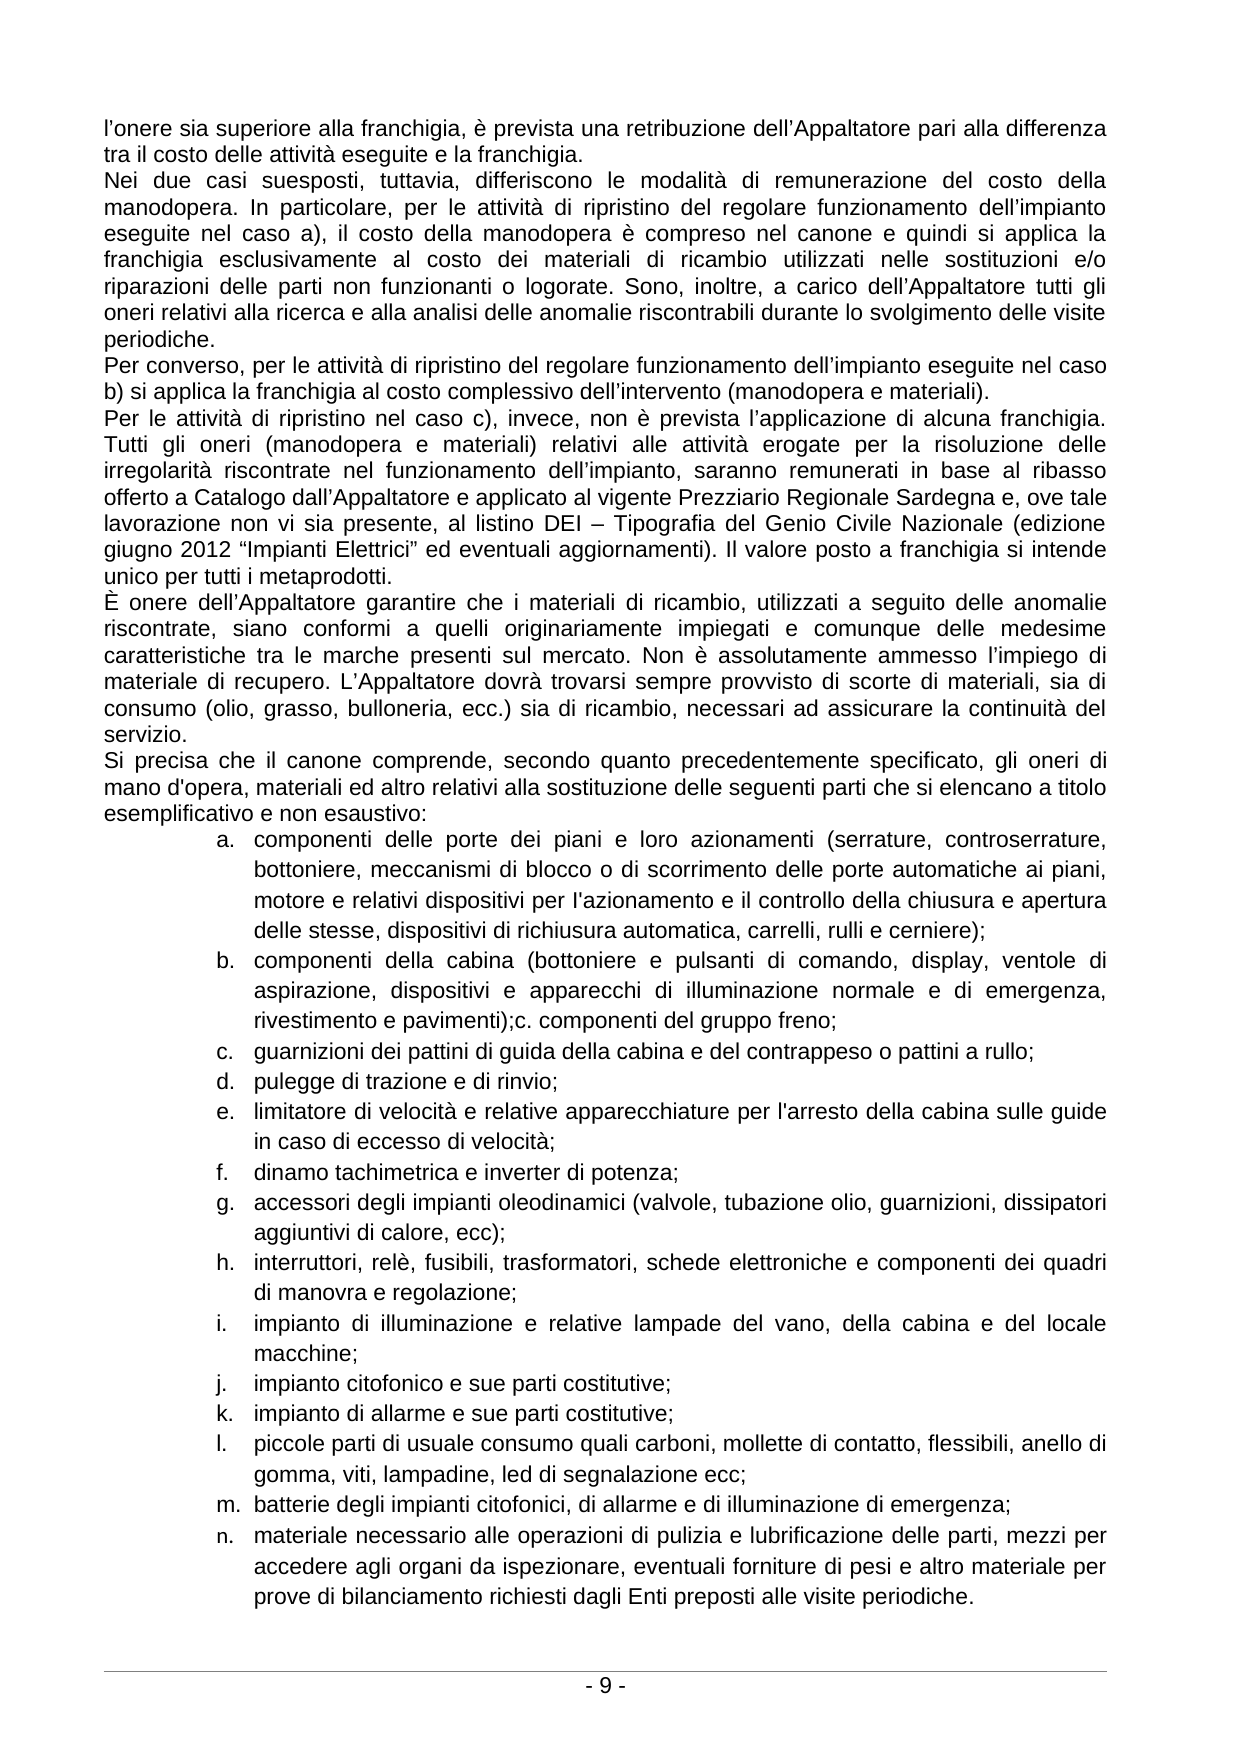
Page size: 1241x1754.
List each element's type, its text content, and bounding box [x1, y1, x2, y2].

list limitatore di velocità e relative apparecchiature per l'arresto della cabina sulle guide in caso di eccesso di velocità; [216, 1098, 1107, 1155]
text Per le attività di ripristino nel caso c), invece, non è prevista l’applicazione di alcuna franchigia. Tutti gli oneri (manodopera e materiali) relativi alle attività erogate per la risoluzione delle irregolarità riscontrate nel funzionamento dell’impianto, saranno remunerati in base al ribasso offerto a Catalogo dall’Appaltatore e applicato al vigente Prezziario Regionale Sardegna e, ove tale lavorazione non vi sia presente, al listino DEI – Tipografia del Genio Civile Nazionale (edizione giugno 2012 “Impianti Elettrici” ed eventuali aggiornamenti). Il valore posto a franchigia si intende unico per tutti i metaprodotti. [103, 404, 1107, 589]
list componenti della cabina (bottoniere e pulsanti di comando, display, ventole di aspirazione, dispositivi e apparecchi di illuminazione normale e di emergenza, rivestimento e pavimenti);c. componenti del gruppo freno; [216, 947, 1107, 1034]
list piccole parti di usuale consumo quali carboni, mollette di contatto, flessibili, anello di gomma, viti, lampadine, led di segnalazione ecc; [216, 1430, 1107, 1487]
text È onere dell’Appaltatore garantire che i materiali di ricambio, utilizzati a seguito delle anomalie riscontrate, siano conformi a quelli originariamente impiegati e comunque delle medesime caratteristiche tra le marche presenti sul mercato. Non è assolutamente ammesso l’impiego di materiale di recupero. L’Appaltatore dovrà trovarsi sempre provvisto di scorte di materiali, sia di consumo (olio, grasso, bulloneria, ecc.) sia di ricambio, necessari ad assicurare la continuità del servizio. [103, 589, 1107, 747]
list interruttori, relè, fusibili, trasformatori, schede elettroniche e componenti dei quadri di manovra e regolazione; [216, 1249, 1107, 1306]
list dinamo tachimetrica e inverter di potenza; [216, 1158, 1107, 1185]
list impianto di allarme e sue parti costitutive; [216, 1400, 1107, 1427]
list materiale necessario alle operazioni di pulizia e lubrificazione delle parti, mezzi per accedere agli organi da ispezionare, eventuali forniture di pesi e altro materiale per prove di bilanciamento richiesti dagli Enti preposti alle visite periodiche. [216, 1521, 1107, 1609]
list pulegge di trazione e di rinvio; [216, 1068, 1107, 1094]
list accessori degli impianti oleodinamici (valvole, tubazione olio, guarnizioni, dissipatori aggiuntivi di calore, ecc); [216, 1189, 1107, 1245]
list guarnizioni dei pattini di guida della cabina e del contrappeso o pattini a rullo; [216, 1038, 1107, 1064]
text l’onere sia superiore alla franchigia, è prevista una retribuzione dell’Appaltatore pari alla differenza tra il costo delle attività eseguite e la franchigia. [103, 115, 1107, 167]
text Per converso, per le attività di ripristino del regolare funzionamento dell’impianto eseguite nel caso b) si applica la franchigia al costo complessivo dell’intervento (manodopera e materiali). [103, 352, 1107, 404]
list impianto citofonico e sue parti costitutive; [216, 1370, 1107, 1396]
text Nei due casi suesposti, tuttavia, differiscono le modalità di remunerazione del costo della manodopera. In particolare, per le attività di ripristino del regolare funzionamento dell’impianto eseguite nel caso a), il costo della manodopera è compreso nel canone e quindi si applica la franchigia esclusivamente al costo dei materiali di ricambio utilizzati nelle sostituzioni e/o riparazioni delle parti non funzionanti o logorate. Sono, inoltre, a carico dell’Appaltatore tutti gli oneri relativi alla ricerca e alla analisi delle anomalie riscontrabili durante lo svolgimento delle visite periodiche. [103, 167, 1107, 352]
text Si precisa che il canone comprende, secondo quanto precedentemente specificato, gli oneri di mano d'opera, materiali ed altro relativi alla sostituzione delle seguenti parti che si elencano a titolo esemplificativo e non esaustivo: [103, 747, 1107, 826]
list batterie degli impianti citofonici, di allarme e di illuminazione di emergenza; [216, 1491, 1107, 1517]
list componenti delle porte dei piani e loro azionamenti (serrature, controserrature, bottoniere, meccanismi di blocco o di scorrimento delle porte automatiche ai piani, motore e relativi dispositivi per I'azionamento e il controllo della chiusura e apertura delle stesse, dispositivi di richiusura automatica, carrelli, rulli e cerniere); [216, 826, 1107, 943]
list impianto di illuminazione e relative lampade del vano, della cabina e del locale macchine; [216, 1309, 1107, 1366]
